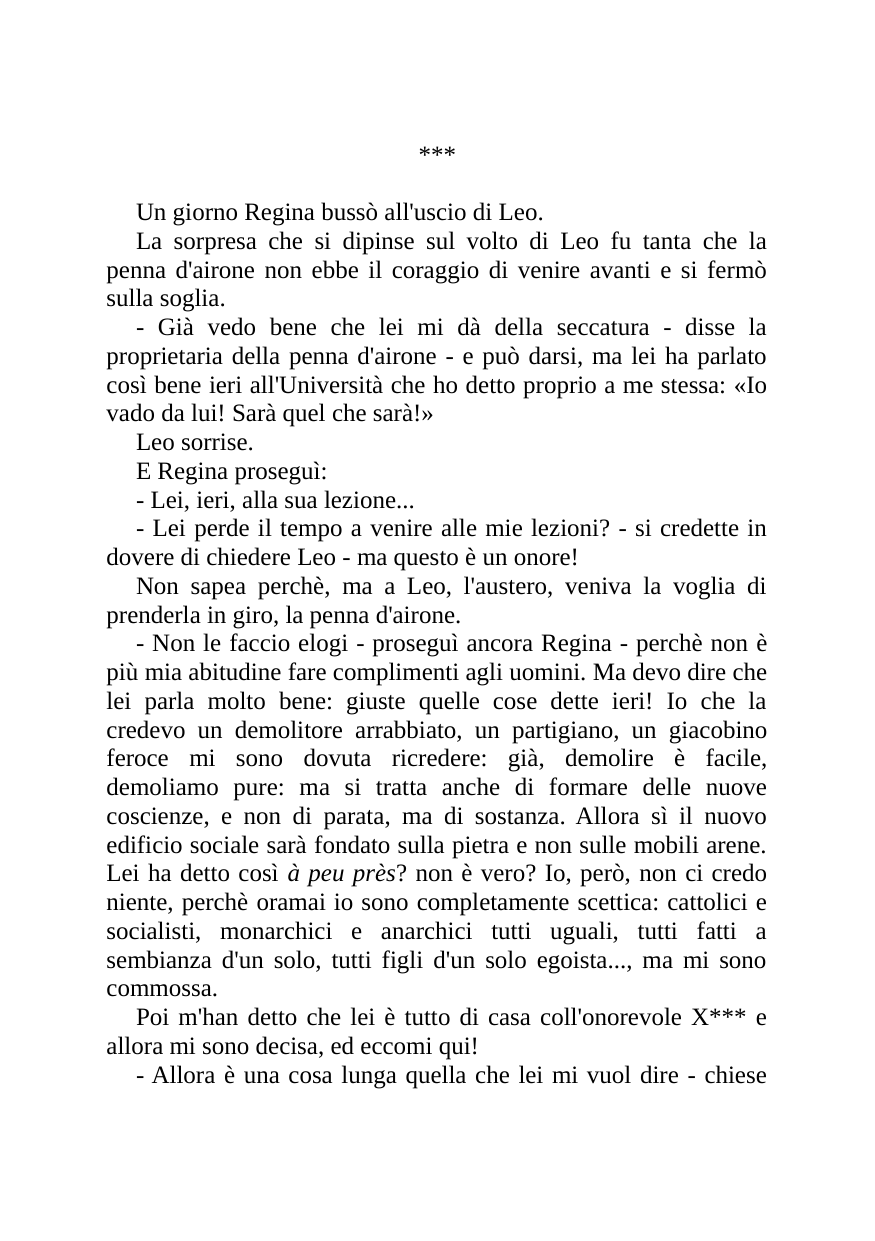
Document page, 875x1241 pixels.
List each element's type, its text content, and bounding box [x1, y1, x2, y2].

text E Regina proseguì: [106, 456, 768, 485]
text Leo sorrise. [106, 427, 768, 456]
text *** [106, 140, 768, 168]
text La sorpresa che si dipinse sul volto di Leo fu tanta che la penna d'airone non ebbe il coraggio di venire avanti e si fermò sulla soglia. [106, 226, 768, 312]
text - Lei, ieri, alla sua lezione... [106, 485, 768, 513]
text Non sapea perchè, ma a Leo, l'austero, veniva la voglia di prenderla in giro, la penna d'airone. [106, 571, 768, 628]
text Un giorno Regina bussò all'uscio di Leo. [106, 197, 768, 226]
text - Già vedo bene che lei mi dà della seccatura - disse la proprietaria della penna d'airone - e può darsi, ma lei ha parlato così bene ieri all'Università che ho detto proprio a me stessa: «Io vado da lui! Sarà quel che sarà!» [106, 312, 768, 427]
text - Lei perde il tempo a venire alle mie lezioni? - si credette in dovere di chiedere Leo - ma questo è un onore! [106, 513, 768, 571]
text - Non le faccio elogi - proseguì ancora Regina - perchè non è più mia abitudine fare complimenti agli uomini. Ma devo dire che lei parla molto bene: giuste quelle cose dette ieri! Io che la credevo un demolitore arrabbiato, un partigiano, un giacobino feroce mi sono dovuta ricredere: già, demolire è facile, demoliamo pure: ma si tratta anche di formare delle nuove coscienze, e non di parata, ma di sostanza. Allora sì il nuovo edificio sociale sarà fondato sulla pietra e non sulle mobili arene. Lei ha detto così à peu près? non è vero? Io, però, non ci credo niente, perchè oramai io sono completamente scettica: cattolici e socialisti, monarchici e anarchici tutti uguali, tutti fatti a sembianza d'un solo, tutti figli d'un solo egoista..., ma mi sono commossa. [106, 628, 768, 1002]
text Poi m'han detto che lei è tutto di casa coll'onorevole X*** e allora mi sono decisa, ed eccomi qui! [106, 1002, 768, 1060]
text - Allora è una cosa lunga quella che lei mi vuol dire - chiese [106, 1060, 768, 1088]
